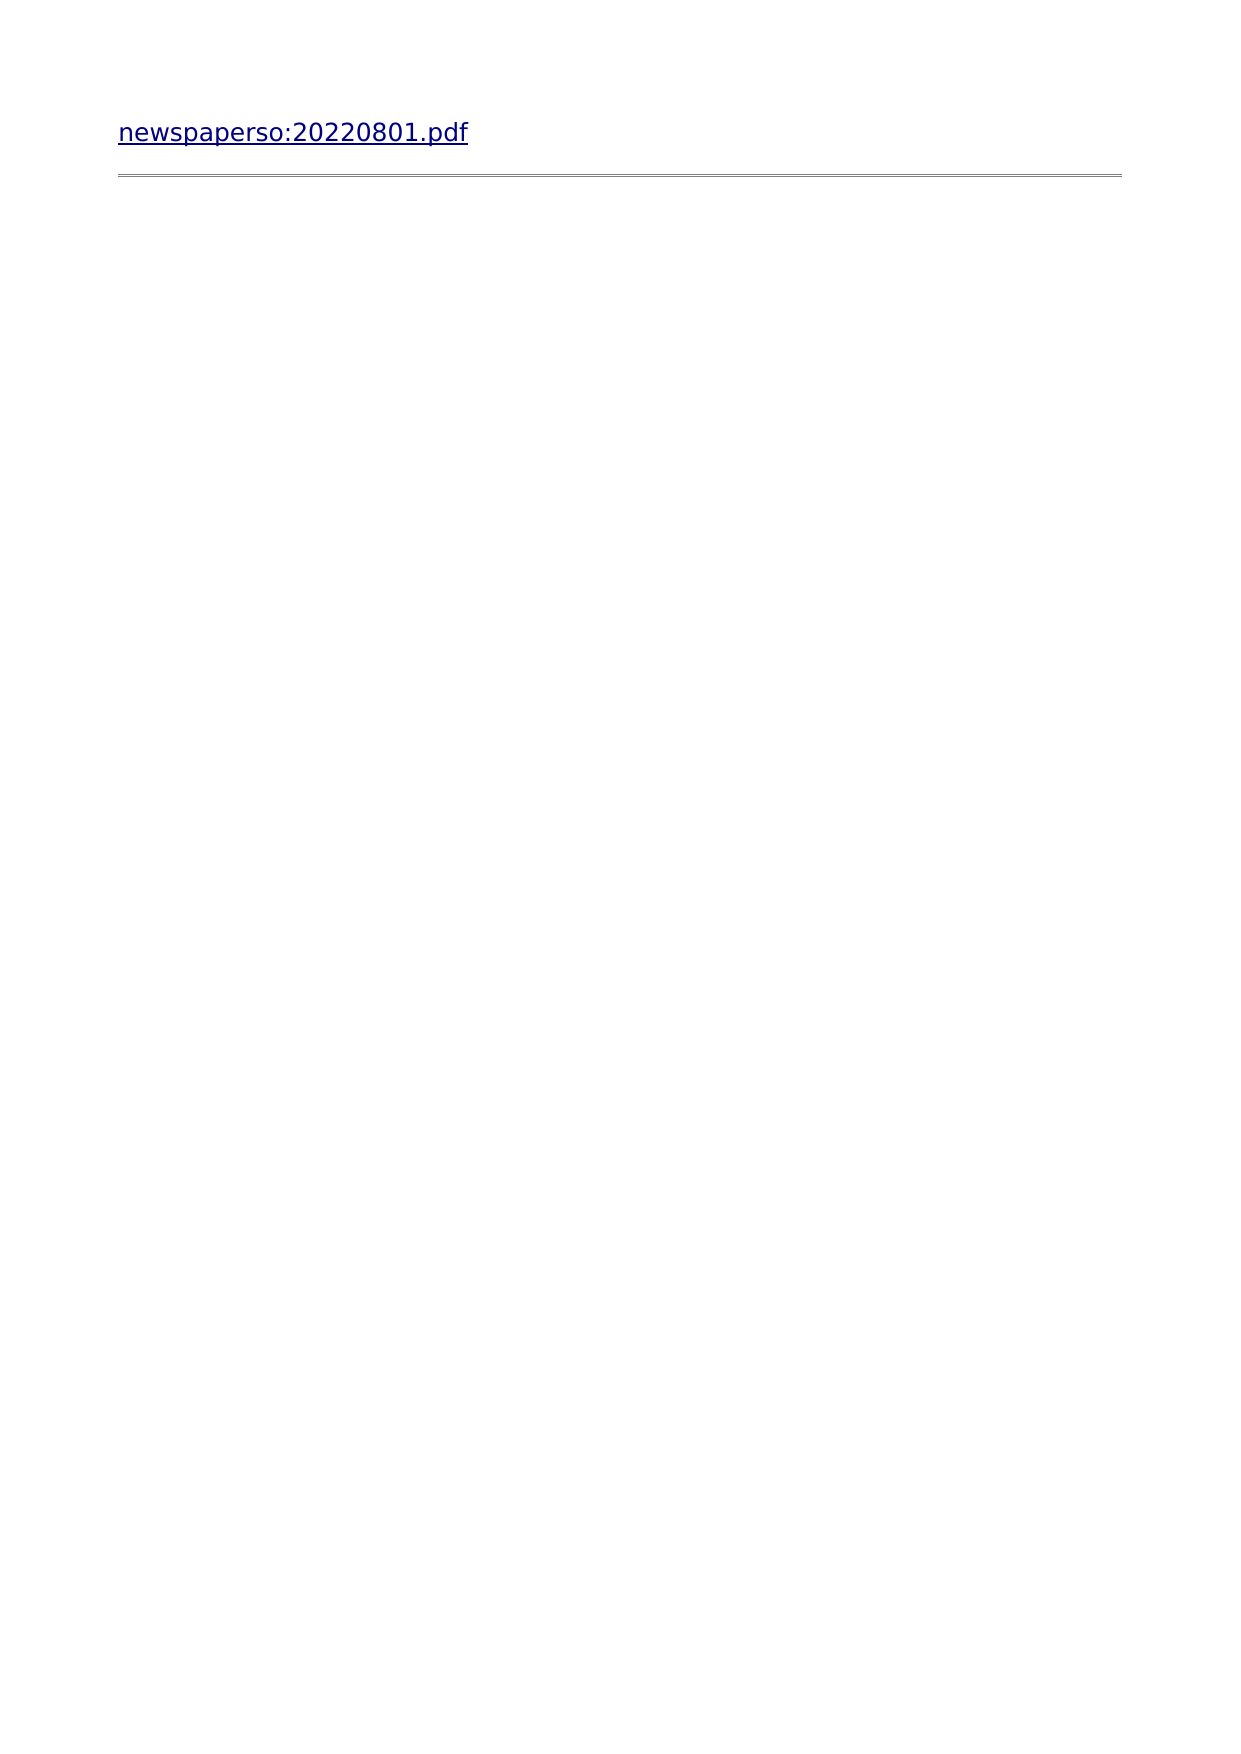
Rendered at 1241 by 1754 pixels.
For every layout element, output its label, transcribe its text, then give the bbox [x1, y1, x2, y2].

text newspaperso:20220801.pdf [118, 118, 1122, 147]
